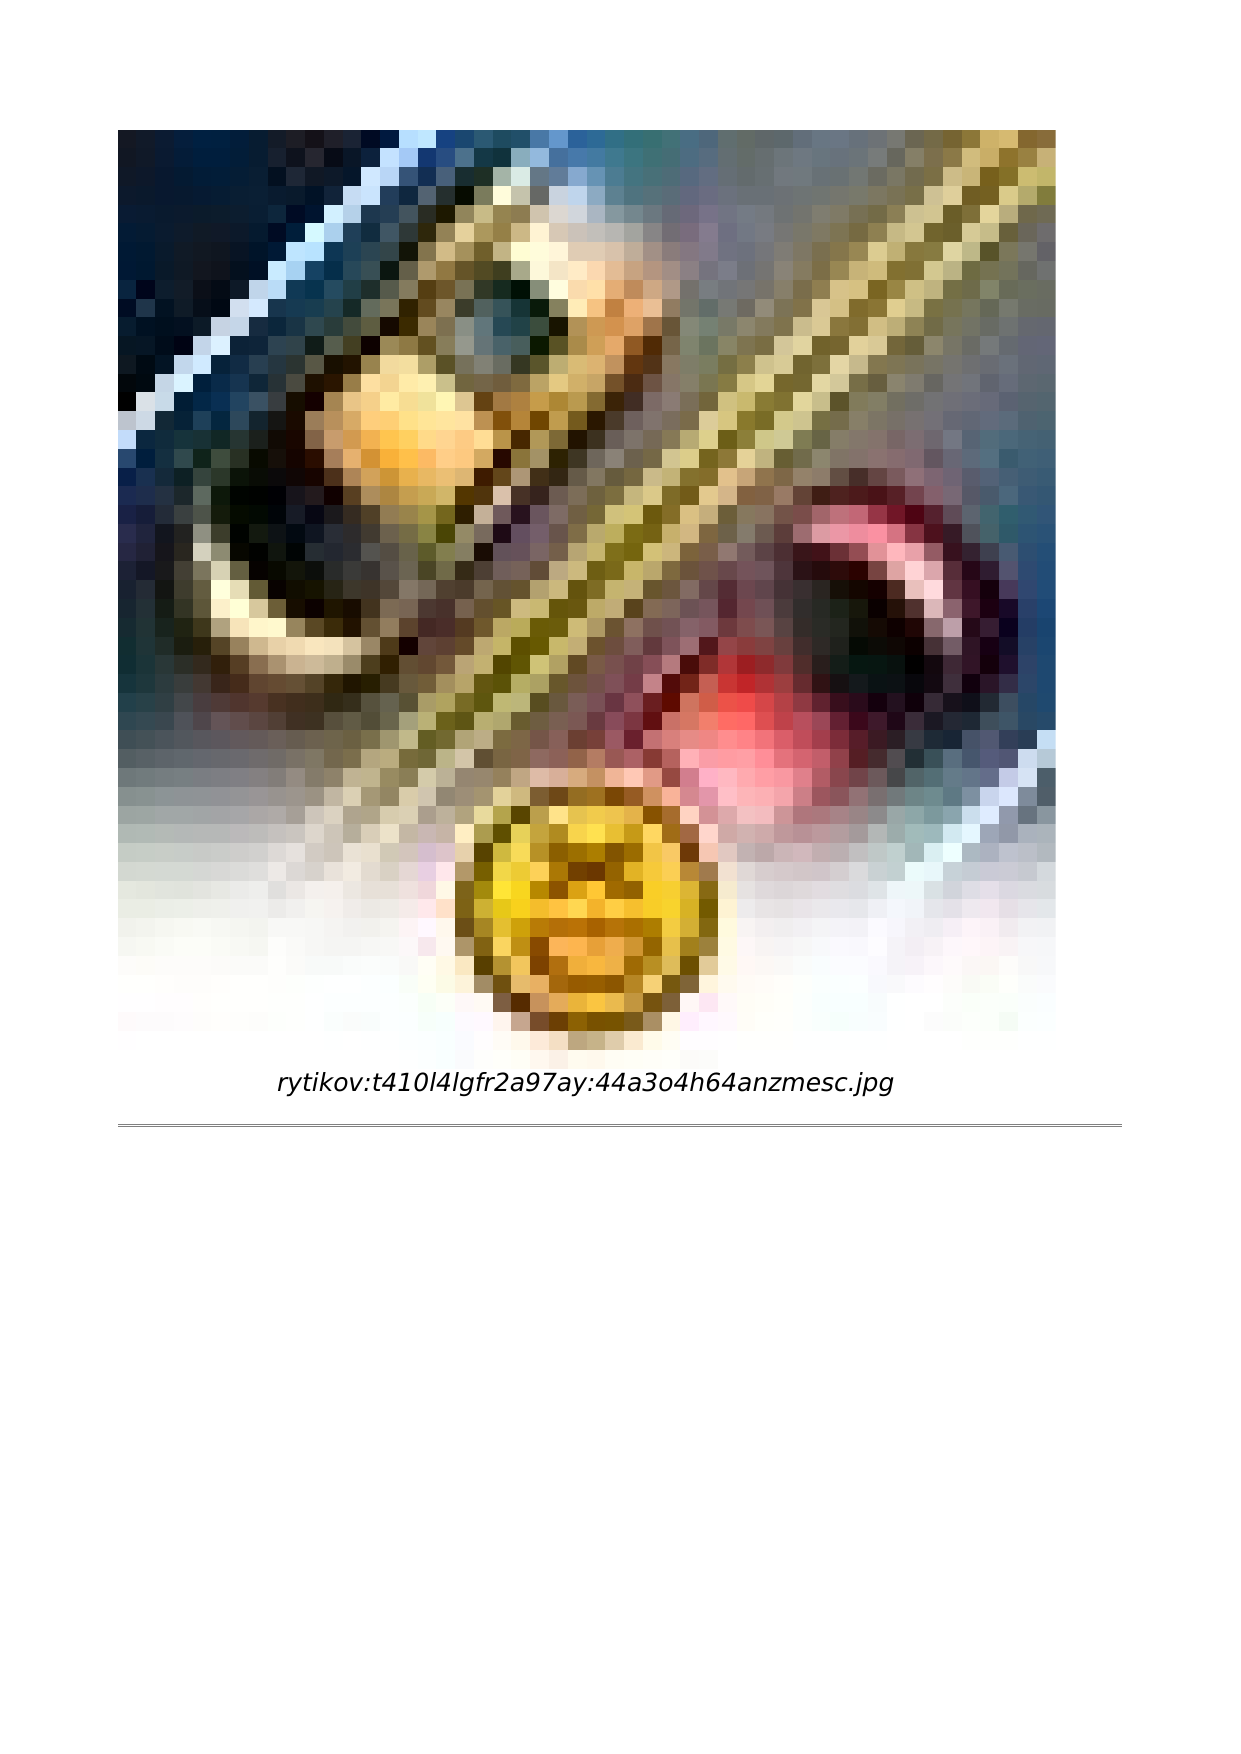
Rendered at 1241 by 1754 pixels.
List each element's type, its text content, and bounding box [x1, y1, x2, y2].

picture [118, 130, 1056, 1069]
text rytikov:t410l4lgfr2a97ay:44a3o4h64anzmesc.jpg [118, 1069, 1056, 1097]
